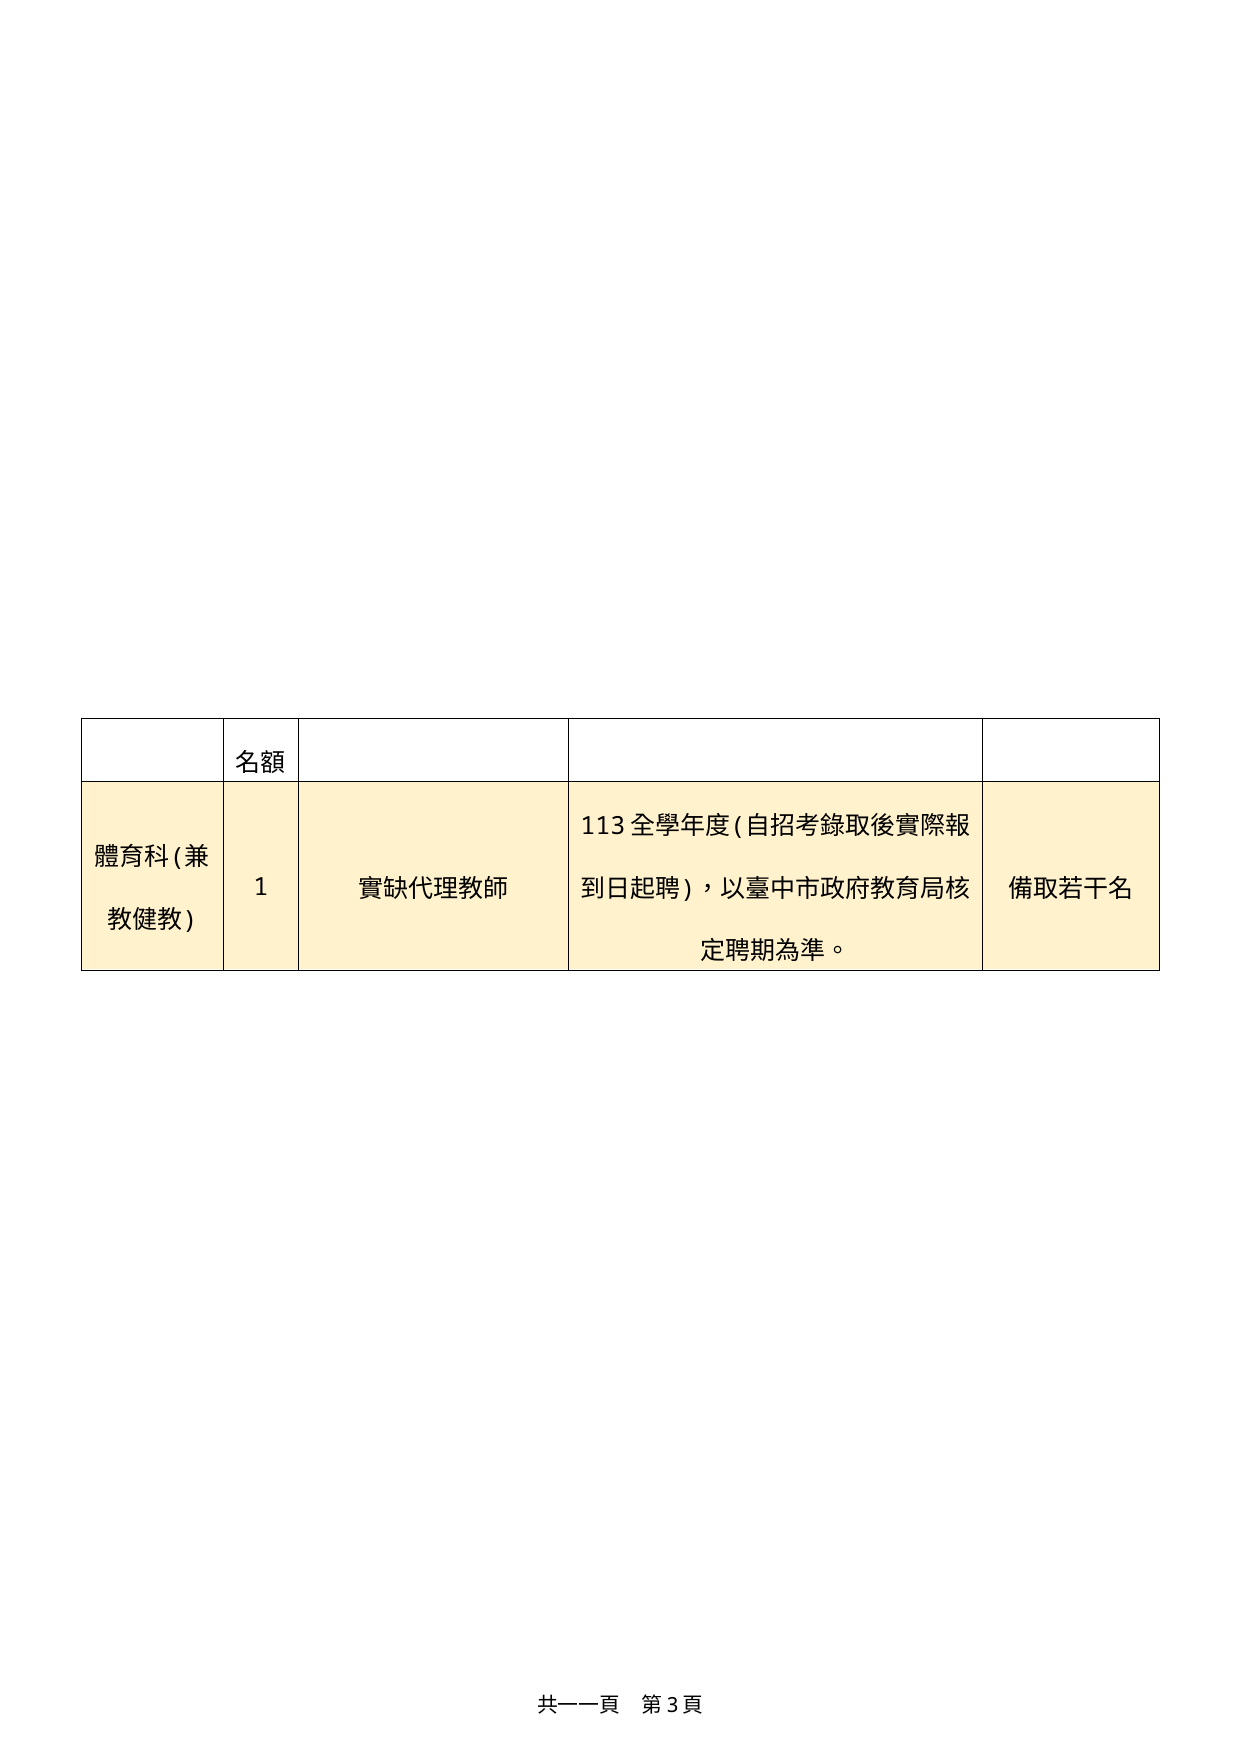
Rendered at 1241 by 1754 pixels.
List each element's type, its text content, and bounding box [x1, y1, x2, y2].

table_header [299, 719, 568, 781]
table_cell 實缺代理教師 [299, 782, 568, 969]
table_cell 備取若干名 [983, 782, 1159, 969]
table_cell 體育科(兼教健教) [82, 782, 223, 969]
table_header [569, 719, 982, 781]
table_cell 113全學年度(自招考錄取後實際報到日起聘)，以臺中市政府教育局核定聘期為準。 [569, 782, 982, 969]
table_cell 1 [224, 782, 298, 969]
table_header 名額 [224, 719, 298, 781]
table_header [983, 719, 1159, 781]
table_header [82, 719, 223, 781]
